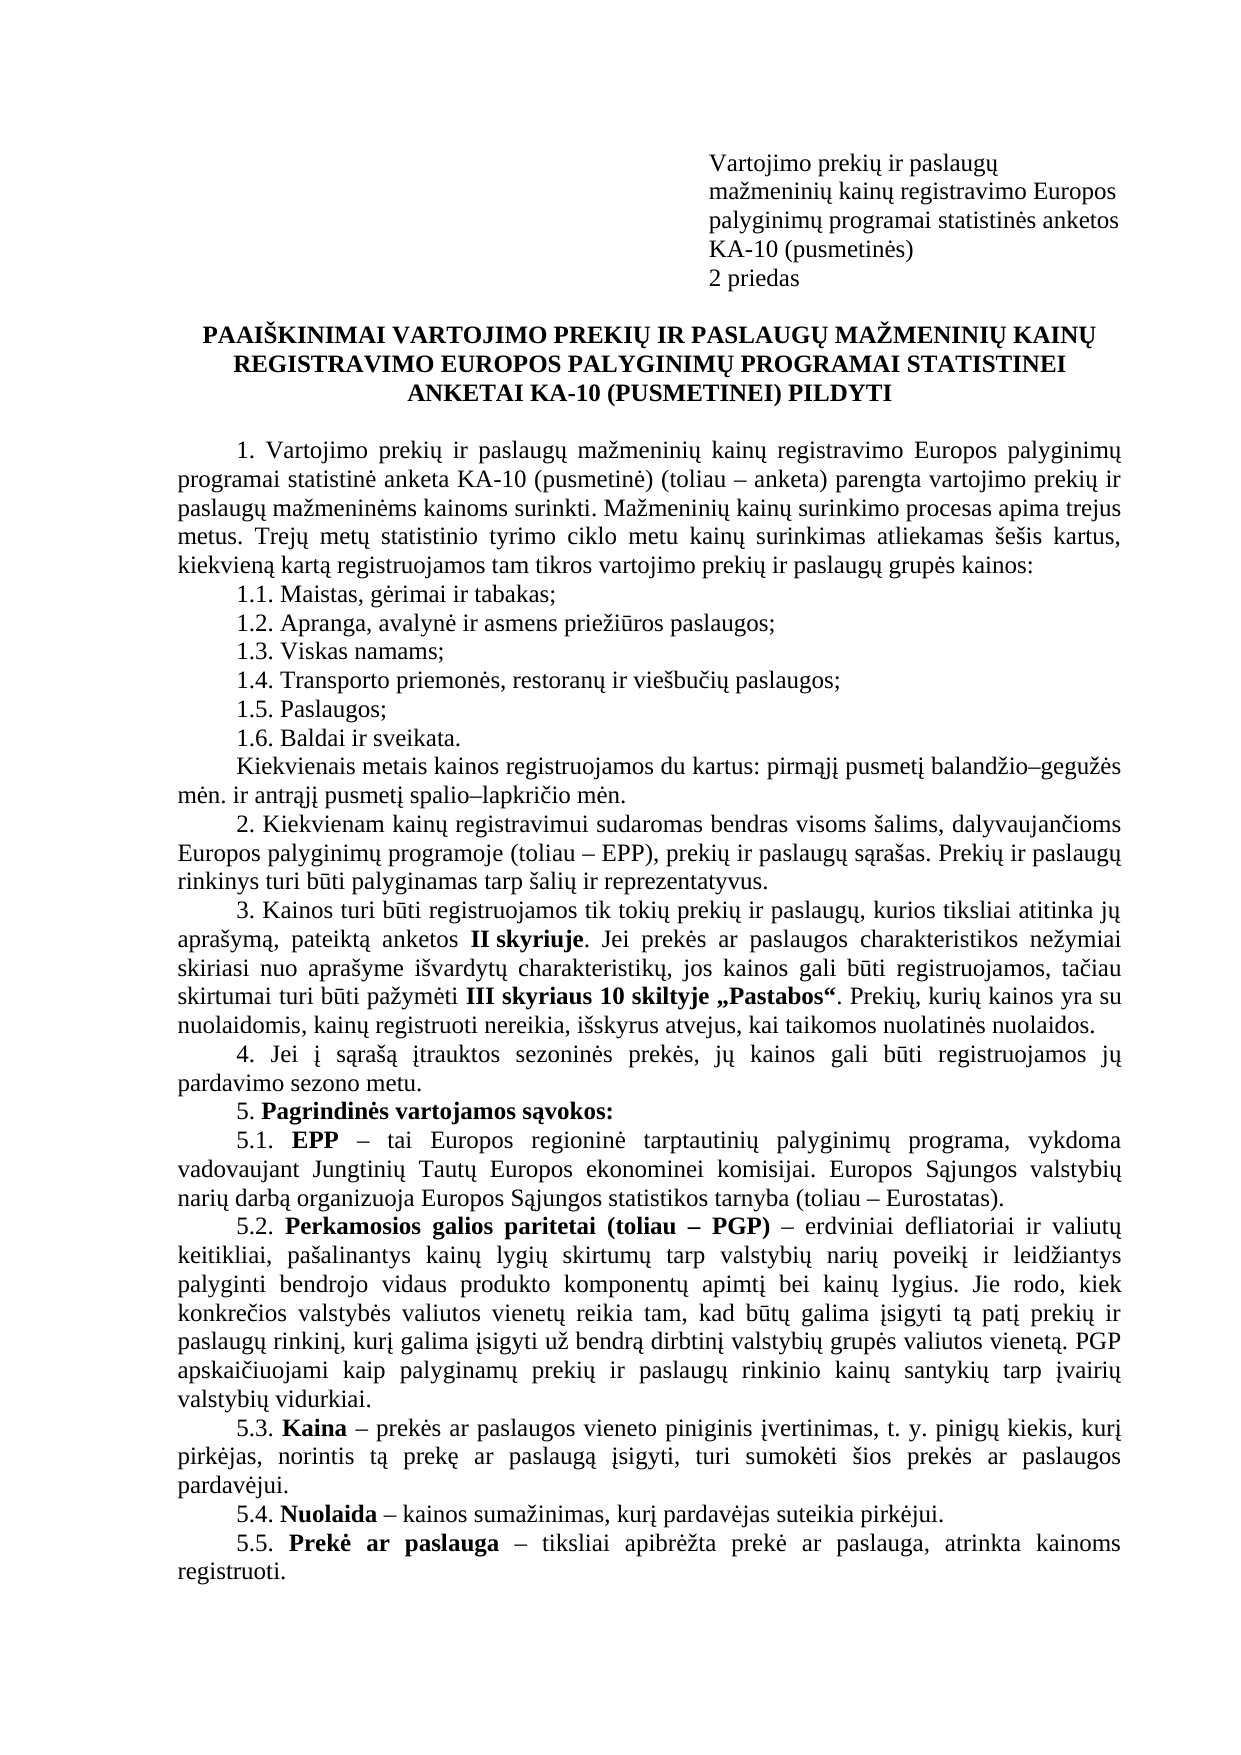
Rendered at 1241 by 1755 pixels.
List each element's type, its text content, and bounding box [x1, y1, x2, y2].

text palyginimų programai statistinės anketos [177, 205, 1122, 234]
text 1.4. Transporto priemonės, restoranų ir viešbučių paslaugos; [177, 665, 1122, 694]
text 2 priedas [177, 263, 1122, 291]
text 2. Kiekvienam kainų registravimui sudaromas bendras visoms šalims, dalyvaujančioms Europos palyginimų programoje (toliau – EPP), prekių ir paslaugų sąrašas. Prekių ir paslaugų rinkinys turi būti palyginamas tarp šalių ir reprezentatyvus. [177, 809, 1122, 895]
text 3. Kainos turi būti registruojamos tik tokių prekių ir paslaugų, kurios tiksliai atitinka jų aprašymą, pateiktą anketos II skyriuje. Jei prekės ar paslaugos charakteristikos nežymiai skiriasi nuo aprašyme išvardytų charakteristikų, jos kainos gali būti registruojamos, tačiau skirtumai turi būti pažymėti III skyriaus 10 skiltyje „Pastabos“. Prekių, kurių kainos yra su nuolaidomis, kainų registruoti nereikia, išskyrus atvejus, kai taikomos nuolatinės nuolaidos. [177, 895, 1122, 1039]
text 1.1. Maistas, gėrimai ir tabakas; [177, 579, 1122, 608]
text 5. Pagrindinės vartojamos sąvokos: [177, 1096, 1122, 1125]
text Kiekvienais metais kainos registruojamos du kartus: pirmąjį pusmetį balandžio–gegužės mėn. ir antrąjį pusmetį spalio–lapkričio mėn. [177, 751, 1122, 809]
text 5.3. Kaina – prekės ar paslaugos vieneto piniginis įvertinimas, t. y. pinigų kiekis, kurį pirkėjas, norintis tą prekę ar paslaugą įsigyti, turi sumokėti šios prekės ar paslaugos pardavėjui. [177, 1413, 1122, 1499]
text KA-10 (pusmetinės) [177, 234, 1122, 263]
text 4. Jei į sąrašą įtrauktos sezoninės prekės, jų kainos gali būti registruojamos jų pardavimo sezono metu. [177, 1039, 1122, 1096]
text 5.2. Perkamosios galios paritetai (toliau – PGP) – erdviniai defliatoriai ir valiutų keitikliai, pašalinantys kainų lygių skirtumų tarp valstybių narių poveikį ir leidžiantys palyginti bendrojo vidaus produkto komponentų apimtį bei kainų lygius. Jie rodo, kiek konkrečios valstybės valiutos vienetų reikia tam, kad būtų galima įsigyti tą patį prekių ir paslaugų rinkinį, kurį galima įsigyti už bendrą dirbtinį valstybių grupės valiutos vienetą. PGP apskaičiuojami kaip palyginamų prekių ir paslaugų rinkinio kainų santykių tarp įvairių valstybių vidurkiai. [177, 1211, 1122, 1413]
text 1.5. Paslaugos; [177, 694, 1122, 723]
text 1.2. Apranga, avalynė ir asmens priežiūros paslaugos; [177, 608, 1122, 636]
text mažmeninių kainų registravimo Europos [177, 176, 1122, 205]
text PAAIŠKINIMAI VARTOJIMO PREKIŲ IR PASLAUGŲ MAŽMENINIŲ KAINŲ REGISTRAVIMO EUROPOS PALYGINIMŲ PROGRAMAI STATISTINEI ANKETAI KA-10 (PUSMETINEI) PILDYTI [177, 320, 1122, 406]
text Vartojimo prekių ir paslaugų [177, 148, 1122, 176]
text 1.6. Baldai ir sveikata. [177, 723, 1122, 751]
text 1.3. Viskas namams; [177, 636, 1122, 665]
text 5.5. Prekė ar paslauga – tiksliai apibrėžta prekė ar paslauga, atrinkta kainoms registruoti. [177, 1528, 1122, 1585]
text 5.1. EPP – tai Europos regioninė tarptautinių palyginimų programa, vykdoma vadovaujant Jungtinių Tautų Europos ekonominei komisijai. Europos Sąjungos valstybių narių darbą organizuoja Europos Sąjungos statistikos tarnyba (toliau – Eurostatas). [177, 1125, 1122, 1211]
text 5.4. Nuolaida – kainos sumažinimas, kurį pardavėjas suteikia pirkėjui. [177, 1499, 1122, 1528]
text 1. Vartojimo prekių ir paslaugų mažmeninių kainų registravimo Europos palyginimų programai statistinė anketa KA-10 (pusmetinė) (toliau – anketa) parengta vartojimo prekių ir paslaugų mažmeninėms kainoms surinkti. Mažmeninių kainų surinkimo procesas apima trejus metus. Trejų metų statistinio tyrimo ciklo metu kainų surinkimas atliekamas šešis kartus, kiekvieną kartą registruojamos tam tikros vartojimo prekių ir paslaugų grupės kainos: [177, 435, 1122, 579]
